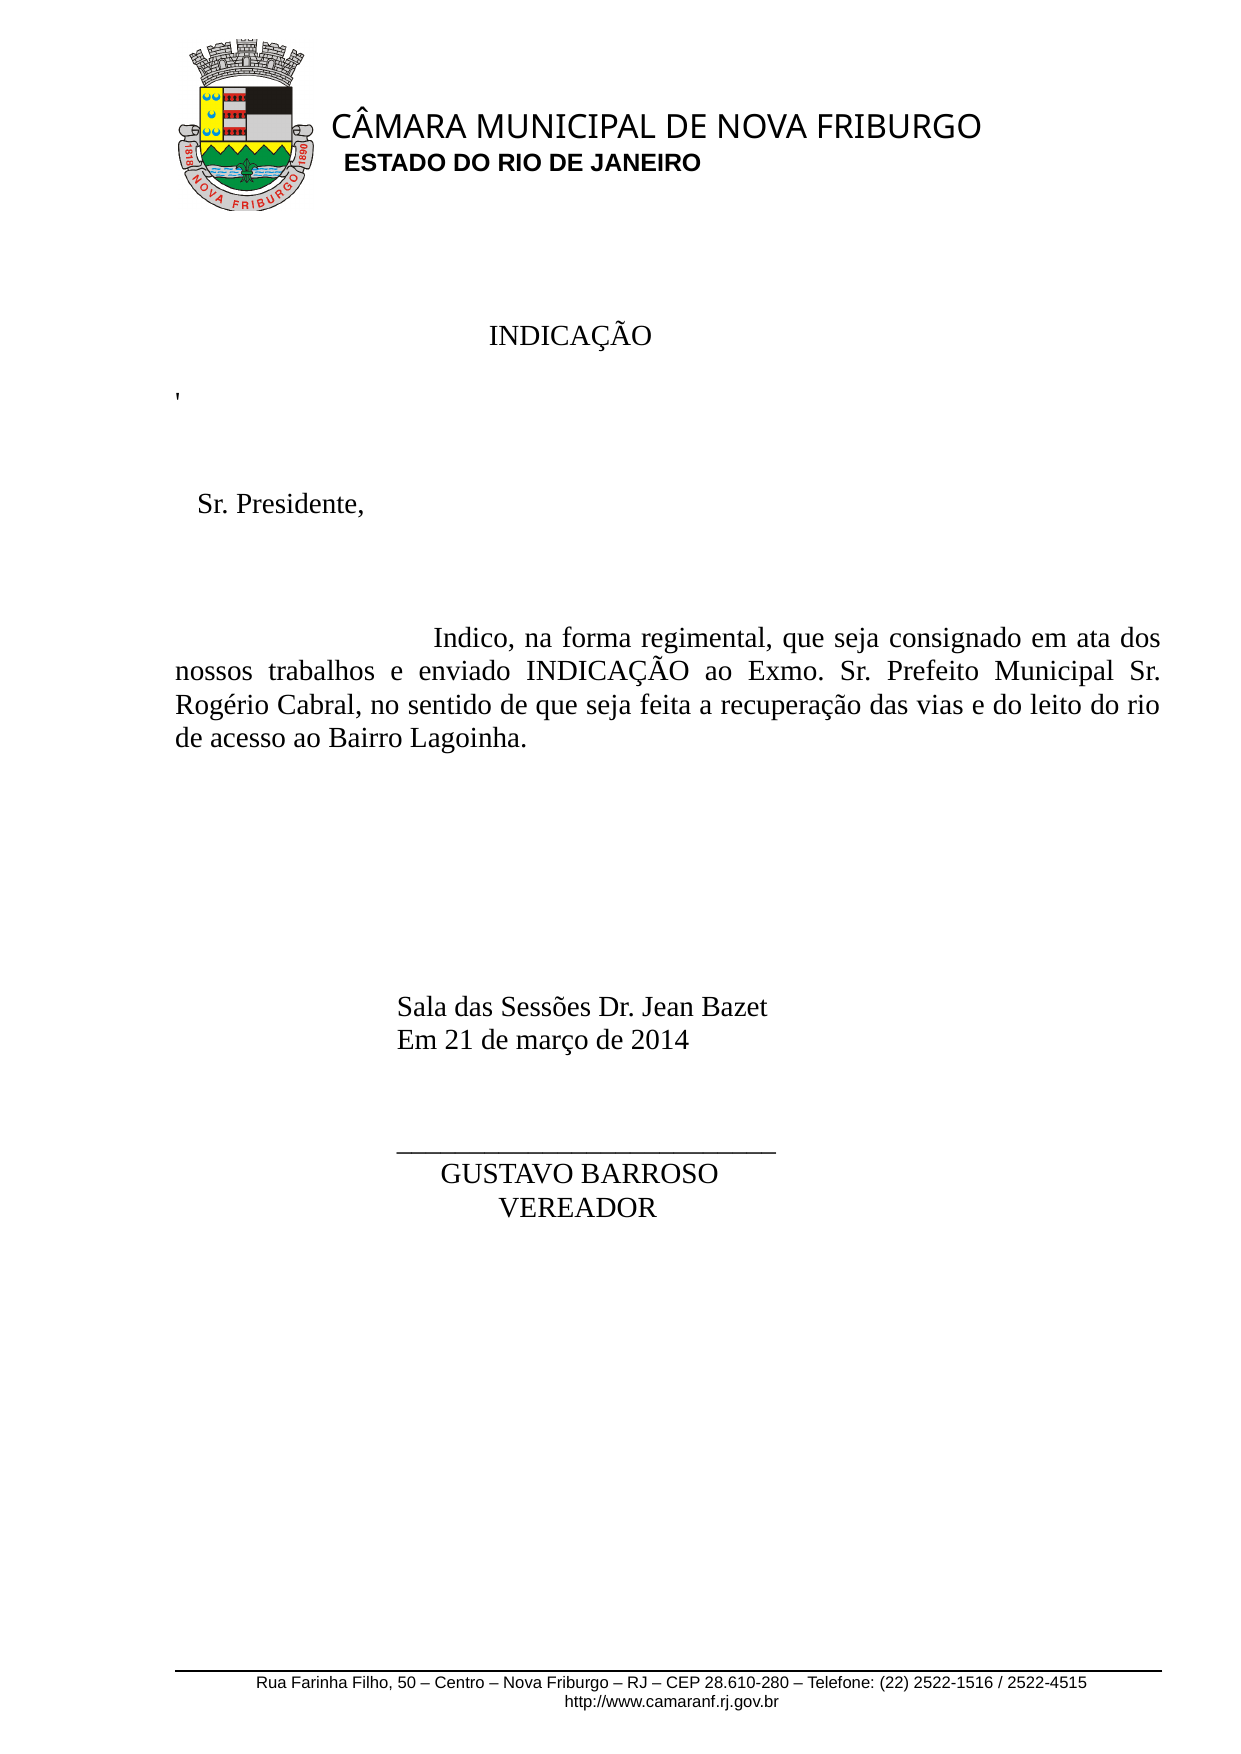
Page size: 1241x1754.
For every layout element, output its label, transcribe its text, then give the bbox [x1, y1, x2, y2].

text Sala das Sessões Dr. Jean Bazet [175, 989, 1162, 1022]
text Sr. Presidente, [175, 486, 1162, 519]
text Em 21 de março de 2014 [175, 1022, 1162, 1056]
text VEREADOR [175, 1190, 1162, 1224]
text INDICAÇÃO [175, 318, 1162, 352]
text Indico, na forma regimental, que seja consignado em ata dos nossos trabalhos e enviado INDICAÇÃO ao Exmo. Sr. Prefeito Municipal Sr. Rogério Cabral, no sentido de que seja feita a recuperação das vias e do leito do rio de acesso ao Bairro Lagoinha. [175, 620, 1162, 754]
text GUSTAVO BARROSO [175, 1157, 1162, 1190]
text __________________________ [175, 1123, 1162, 1157]
text ' [175, 385, 1162, 419]
